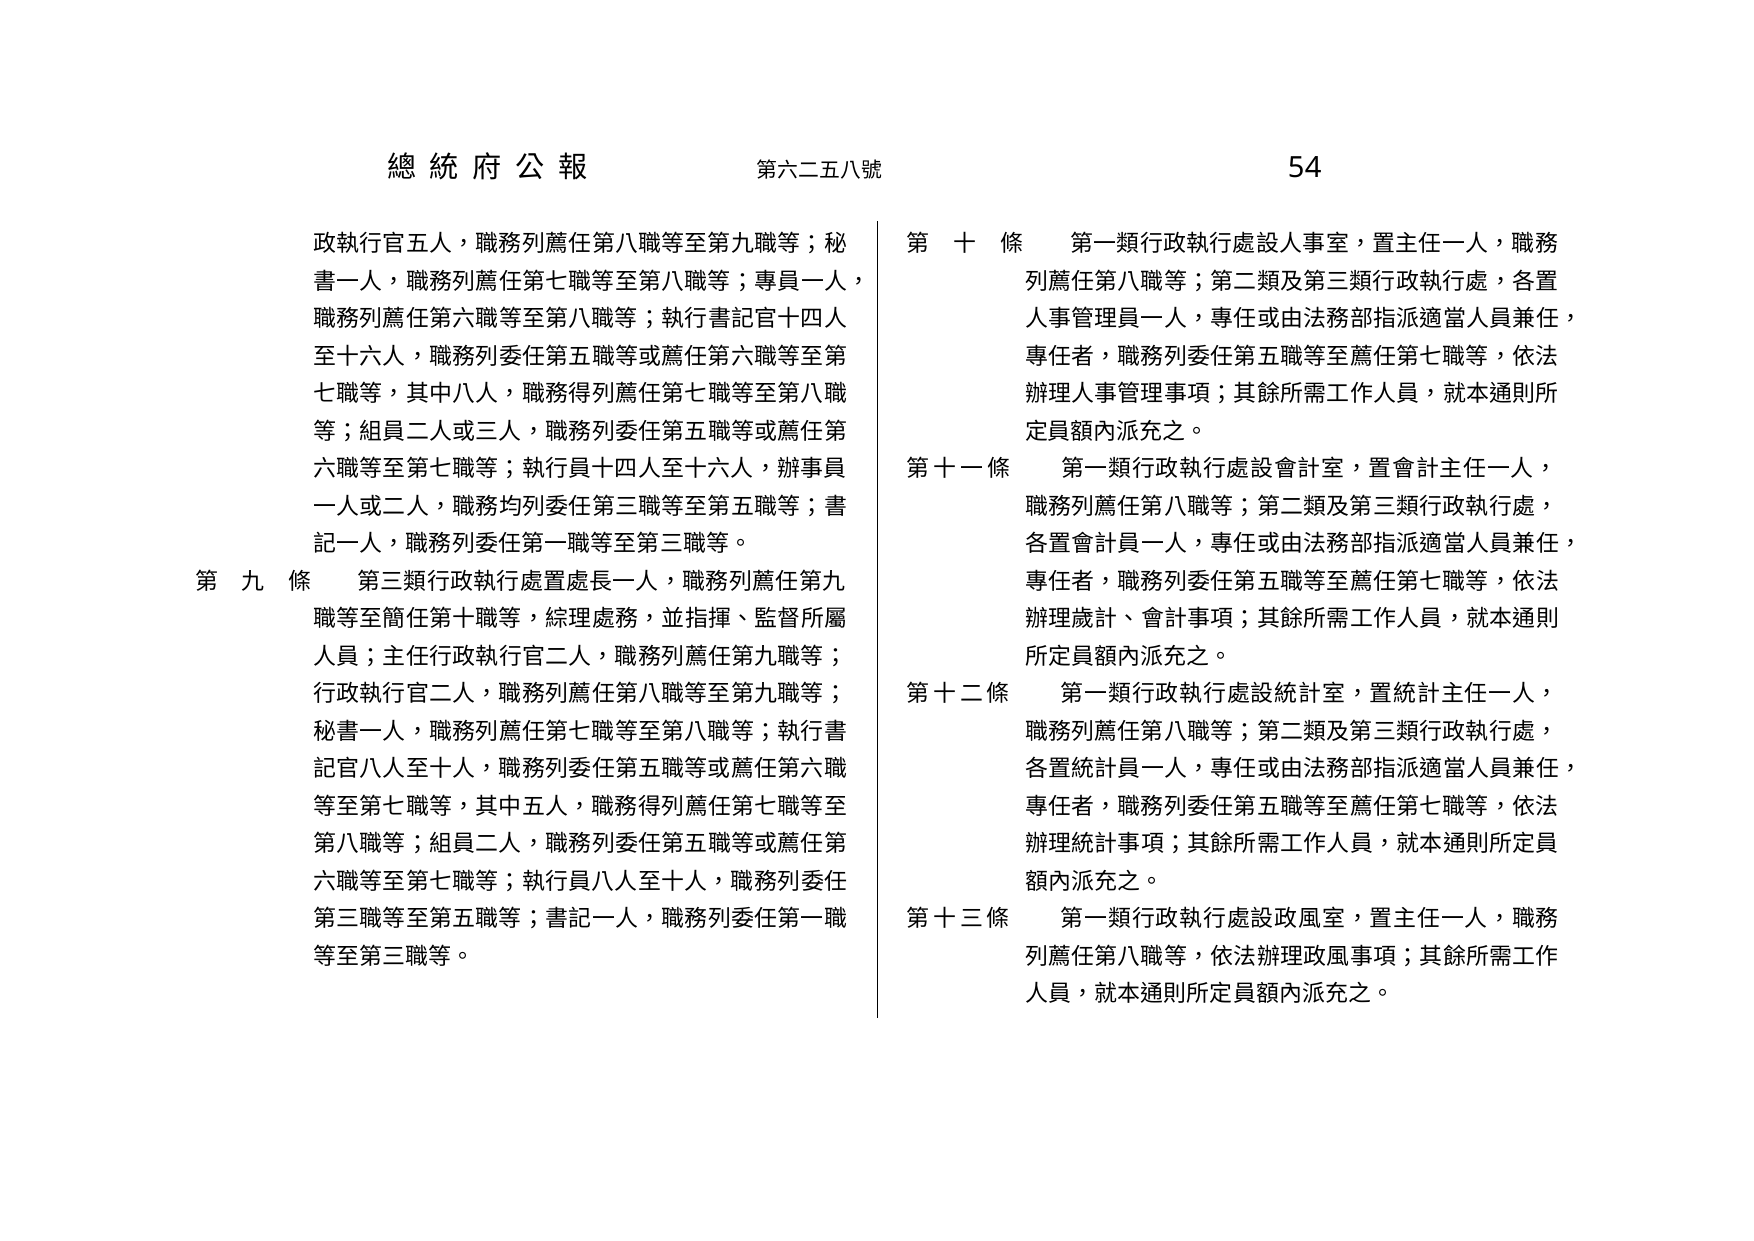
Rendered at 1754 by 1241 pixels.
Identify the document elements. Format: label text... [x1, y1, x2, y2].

text 第十二條 第一類行政執行處設統計室，置統計主任一人，職務列薦任第八職等；第二類及第三類行政執行處，各置統計員一人，專任或由法務部指派適當人員兼任，專任者，職務列委任第五職等至薦任第七職等，依法辦理統計事項；其餘所需工作人員，就本通則所定員額內派充之。 [907, 672, 1559, 897]
text 第十一條 第一類行政執行處設會計室，置會計主任一人，職務列薦任第八職等；第二類及第三類行政執行處，各置會計員一人，專任或由法務部指派適當人員兼任，專任者，職務列委任第五職等至薦任第七職等，依法辦理歲計、會計事項；其餘所需工作人員，就本通則所定員額內派充之。 [907, 447, 1559, 672]
text 第 八 條 第二類行政執行處置處長一人，職務列簡任第十職等至第十一職等，綜理處務，並指揮、監督所屬人員；主任行政執行官二人，職務列薦任第九職等；行政執行官五人，職務列薦任第八職等至第九職等；秘書一人，職務列薦任第七職等至第八職等；專員一人，職務列薦任第六職等至第八職等；執行書記官十四人至十六人，職務列委任第五職等或薦任第六職等至第七職等，其中八人，職務得列薦任第七職等至第八職等；組員二人或三人，職務列委任第五職等或薦任第六職等至第七職等；執行員十四人至十六人，辦事員一人或二人，職務均列委任第三職等至第五職等；書記一人，職務列委任第一職等至第三職等。 [195, 222, 847, 559]
text 第 十 條 第一類行政執行處設人事室，置主任一人，職務列薦任第八職等；第二類及第三類行政執行處，各置人事管理員一人，專任或由法務部指派適當人員兼任，專任者，職務列委任第五職等至薦任第七職等，依法辦理人事管理事項；其餘所需工作人員，就本通則所定員額內派充之。 [907, 222, 1559, 447]
text 第十三條 第一類行政執行處設政風室，置主任一人，職務列薦任第八職等，依法辦理政風事項；其餘所需工作人員，就本通則所定員額內派充之。 [907, 897, 1559, 1009]
text 第 九 條 第三類行政執行處置處長一人，職務列薦任第九職等至簡任第十職等，綜理處務，並指揮、監督所屬人員；主任行政執行官二人，職務列薦任第九職等；行政執行官二人，職務列薦任第八職等至第九職等；秘書一人，職務列薦任第七職等至第八職等；執行書記官八人至十人，職務列委任第五職等或薦任第六職等至第七職等，其中五人，職務得列薦任第七職等至第八職等；組員二人，職務列委任第五職等或薦任第六職等至第七職等；執行員八人至十人，職務列委任第三職等至第五職等；書記一人，職務列委任第一職等至第三職等。 [195, 559, 847, 972]
